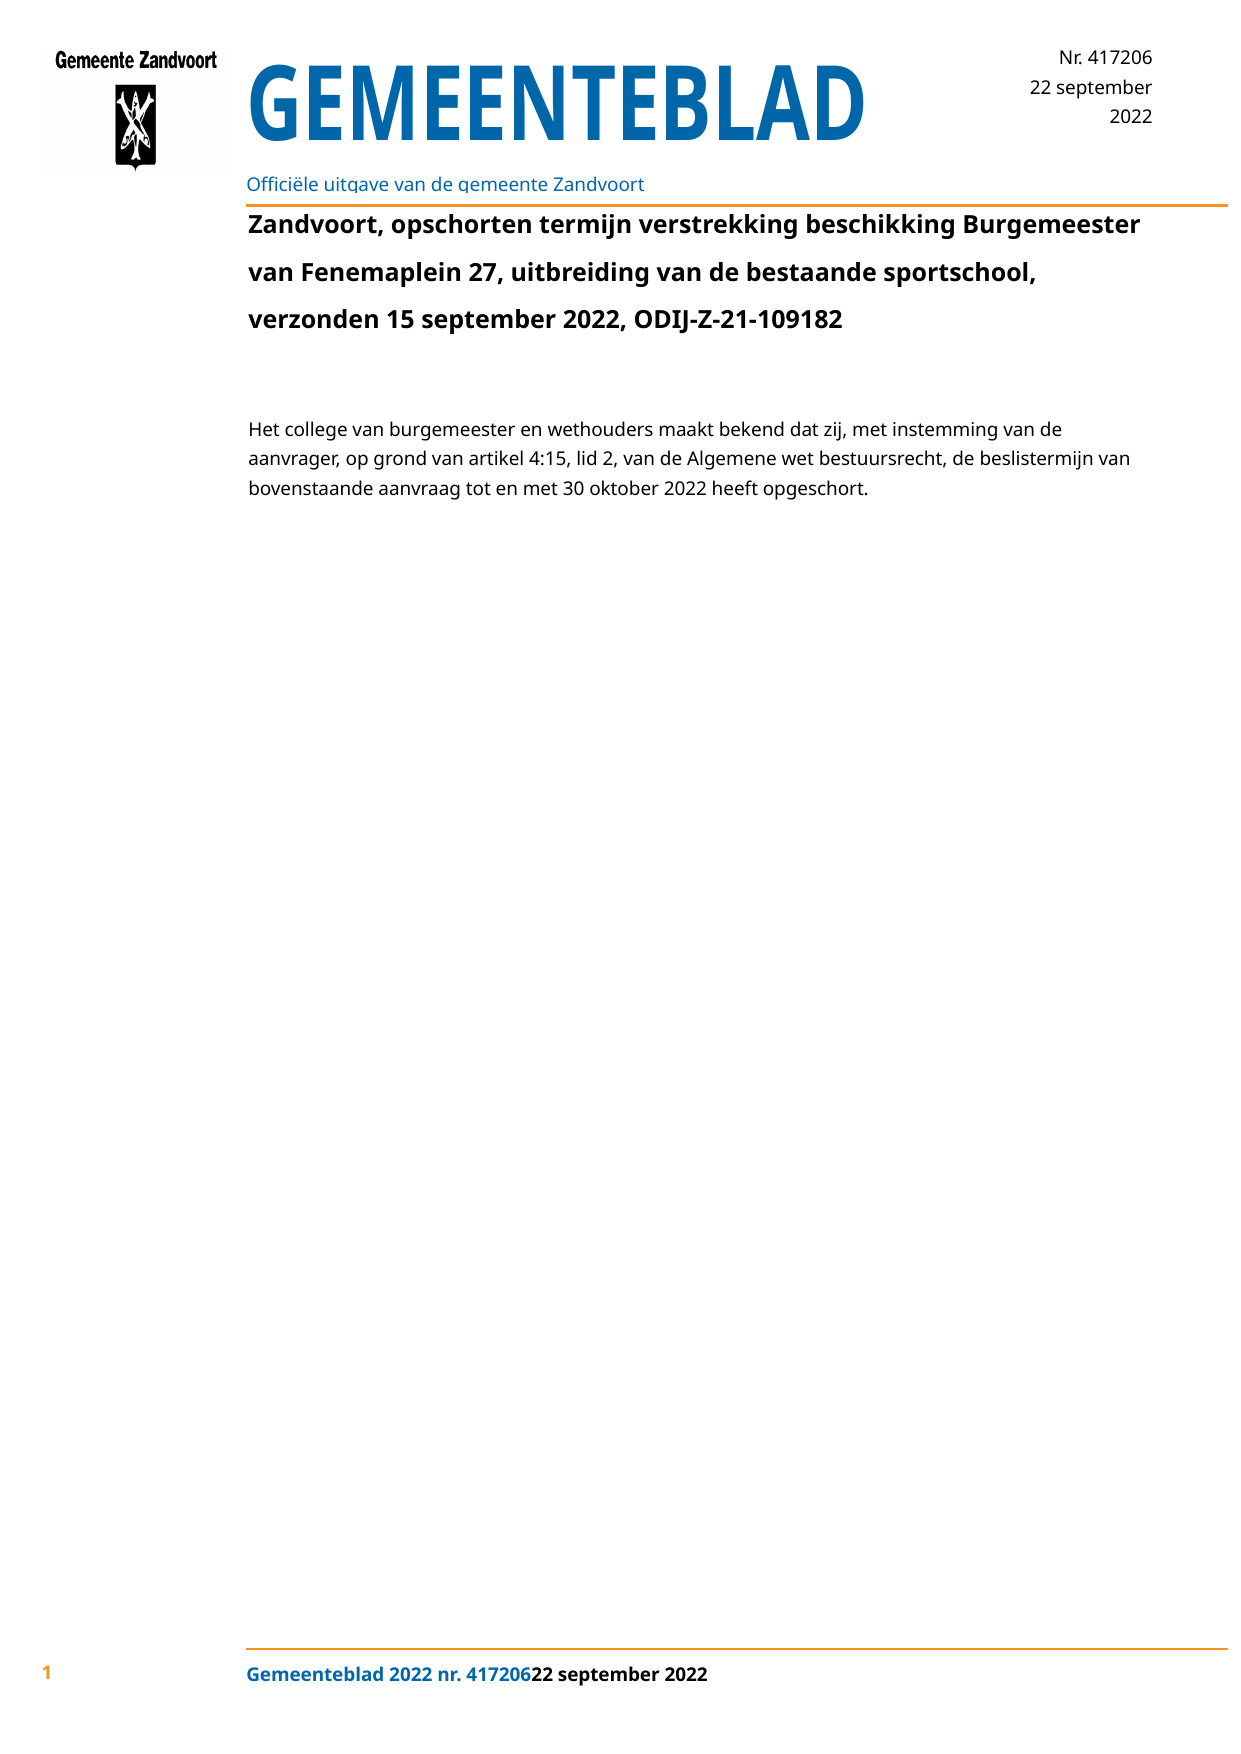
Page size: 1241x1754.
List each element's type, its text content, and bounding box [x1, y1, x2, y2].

picture [41, 47, 231, 172]
text Zandvoort, opschorten termijn verstrekking beschikking Burgemeester van Fenemaplein 27, uitbreiding van de bestaande sportschool, verzonden 15 september 2022, ODIJ-Z-21-109182 [248, 207, 1152, 336]
text Het college van burgemeester en wethouders maakt bekend dat zij, met instemming van de aanvrager, op grond van artikel 4:15, lid 2, van de Algemene wet bestuursrecht, de beslistermijn van bovenstaande aanvraag tot en met 30 oktober 2022 heeft opgeschort. [248, 416, 1152, 501]
